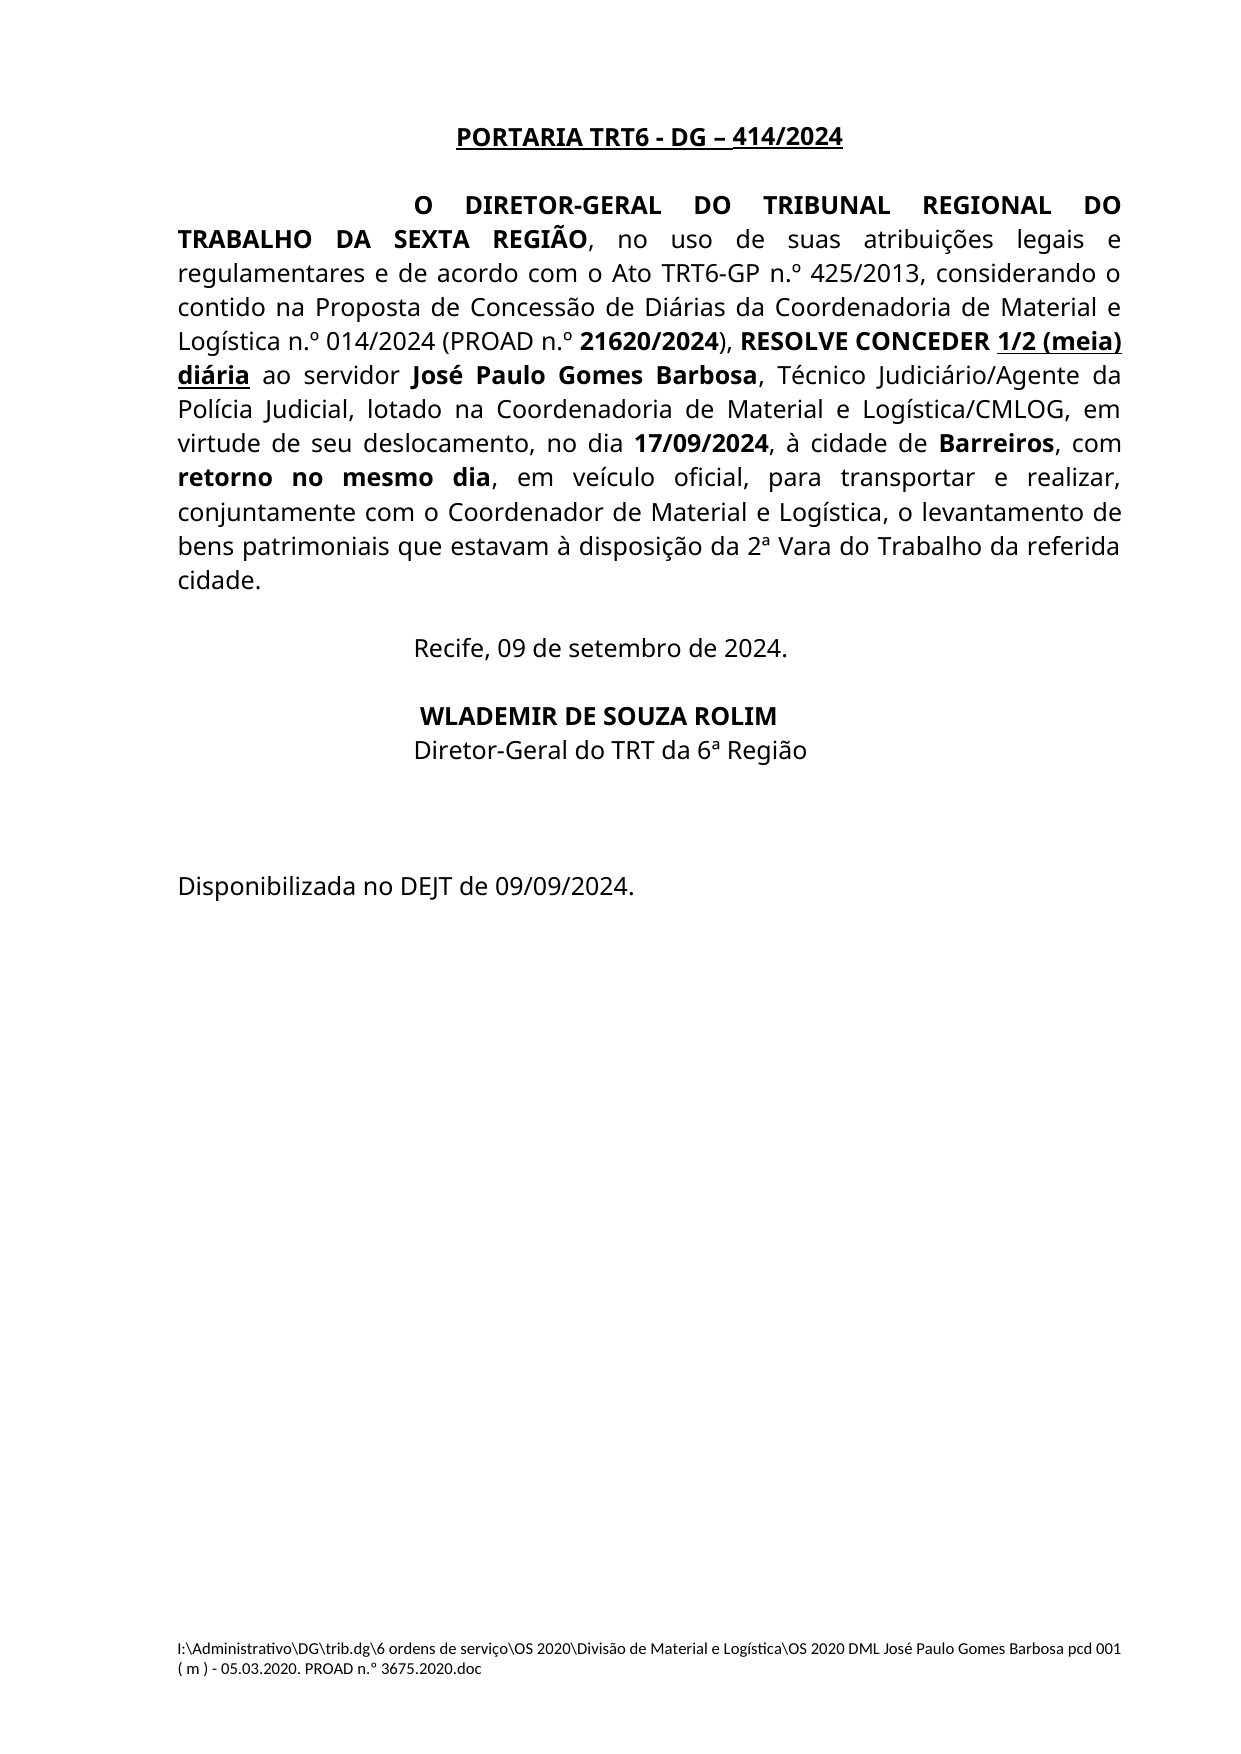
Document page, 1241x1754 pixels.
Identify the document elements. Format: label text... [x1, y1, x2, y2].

subtitle PORTARIA TRT6 - DG – 414/2024 [177, 118, 1122, 153]
subtitle Disponibilizada no DEJT de 09/09/2024. [177, 869, 1122, 903]
subtitle Recife, 09 de setembro de 2024. [177, 630, 1122, 664]
subtitle Diretor-Geral do TRT da 6ª Região [177, 733, 1122, 767]
subtitle WLADEMIR DE SOUZA ROLIM [177, 698, 1122, 733]
subtitle O DIRETOR-GERAL DO TRIBUNAL REGIONAL DO TRABALHO DA SEXTA REGIÃO, no uso de suas atribuições legais e regulamentares e de acordo com o Ato TRT6-GP n.º 425/2013, considerando o contido na Proposta de Concessão de Diárias da Coordenadoria de Material e Logística n.º 014/2024 (PROAD n.º 21620/2024), RESOLVE CONCEDER 1/2 (meia) diária ao servidor José Paulo Gomes Barbosa, Técnico Judiciário/Agente da Polícia Judicial, lotado na Coordenadoria de Material e Logística/CMLOG, em virtude de seu deslocamento, no dia 17/09/2024, à cidade de Barreiros, com retorno no mesmo dia, em veículo oficial, para transportar e realizar, conjuntamente com o Coordenador de Material e Logística, o levantamento de bens patrimoniais que estavam à disposição da 2ª Vara do Trabalho da referida cidade. [177, 188, 1122, 596]
